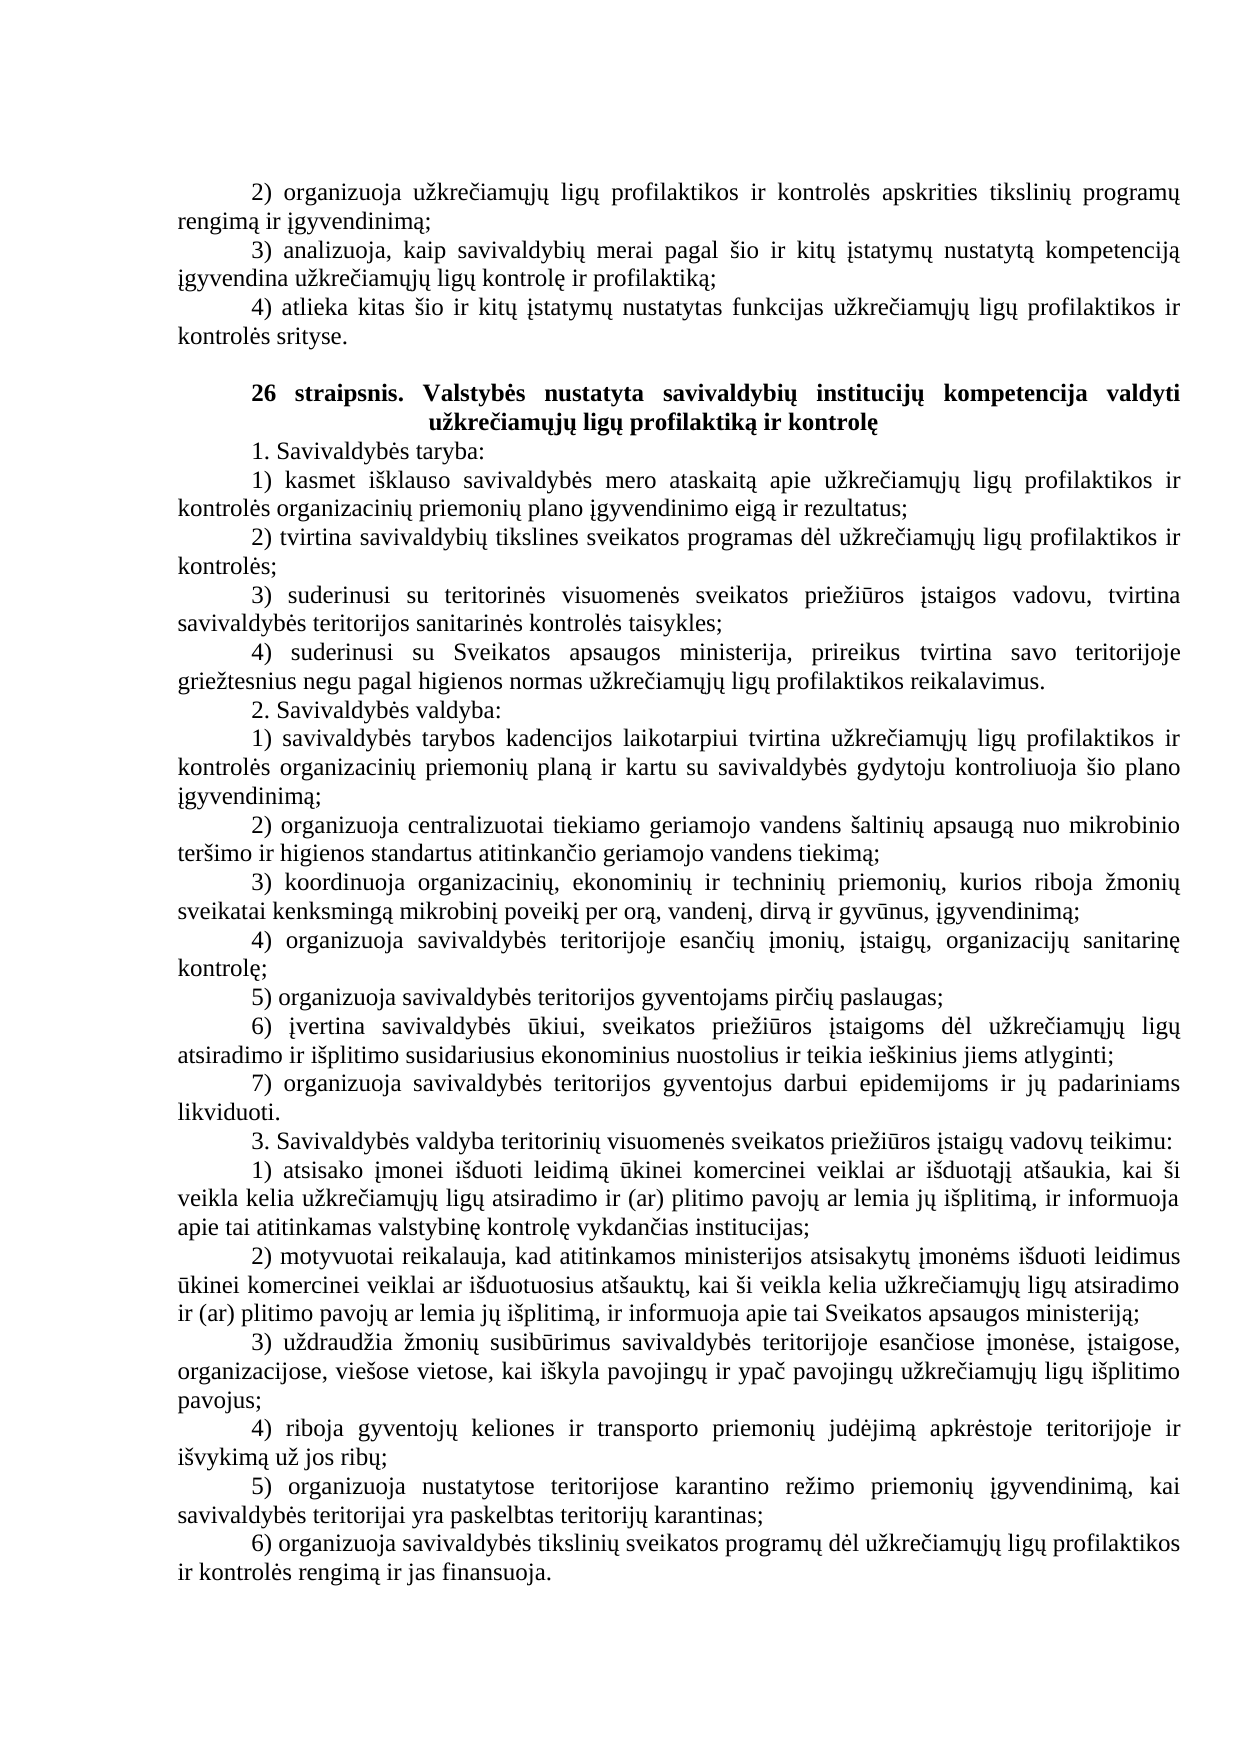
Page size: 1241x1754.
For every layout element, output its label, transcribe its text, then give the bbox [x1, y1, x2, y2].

text 26 straipsnis. Valstybės nustatyta savivaldybių institucijų kompetencija valdyti užkrečiamųjų ligų profilaktiką ir kontrolę [251, 378, 1181, 436]
text 2) organizuoja centralizuotai tiekiamo geriamojo vandens šaltinių apsaugą nuo mikrobinio teršimo ir higienos standartus atitinkančio geriamojo vandens tiekimą; [177, 810, 1181, 867]
text 1) kasmet išklauso savivaldybės mero ataskaitą apie užkrečiamųjų ligų profilaktikos ir kontrolės organizacinių priemonių plano įgyvendinimo eigą ir rezultatus; [177, 465, 1181, 522]
text 3. Savivaldybės valdyba teritorinių visuomenės sveikatos priežiūros įstaigų vadovų teikimu: [177, 1126, 1181, 1155]
text 2) tvirtina savivaldybių tikslines sveikatos programas dėl užkrečiamųjų ligų profilaktikos ir kontrolės; [177, 522, 1181, 580]
text 1) atsisako įmonei išduoti leidimą ūkinei komercinei veiklai ar išduotąjį atšaukia, kai ši veikla kelia užkrečiamųjų ligų atsiradimo ir (ar) plitimo pavojų ar lemia jų išplitimą, ir informuoja apie tai atitinkamas valstybinę kontrolę vykdančias institucijas; [177, 1155, 1181, 1241]
text 5) organizuoja nustatytose teritorijose karantino režimo priemonių įgyvendinimą, kai savivaldybės teritorijai yra paskelbtas teritorijų karantinas; [177, 1471, 1181, 1528]
text 3) koordinuoja organizacinių, ekonominių ir techninių priemonių, kurios riboja žmonių sveikatai kenksmingą mikrobinį poveikį per orą, vandenį, dirvą ir gyvūnus, įgyvendinimą; [177, 867, 1181, 925]
text 2) motyvuotai reikalauja, kad atitinkamos ministerijos atsisakytų įmonėms išduoti leidimus ūkinei komercinei veiklai ar išduotuosius atšauktų, kai ši veikla kelia užkrečiamųjų ligų atsiradimo ir (ar) plitimo pavojų ar lemia jų išplitimą, ir informuoja apie tai Sveikatos apsaugos ministeriją; [177, 1241, 1181, 1327]
text 2. Savivaldybės valdyba: [177, 695, 1181, 723]
text 3) uždraudžia žmonių susibūrimus savivaldybės teritorijoje esančiose įmonėse, įstaigose, organizacijose, viešose vietose, kai iškyla pavojingų ir ypač pavojingų užkrečiamųjų ligų išplitimo pavojus; [177, 1327, 1181, 1413]
text 7) organizuoja savivaldybės teritorijos gyventojus darbui epidemijoms ir jų padariniams likviduoti. [177, 1068, 1181, 1126]
text 4) atlieka kitas šio ir kitų įstatymų nustatytas funkcijas užkrečiamųjų ligų profilaktikos ir kontrolės srityse. [177, 292, 1181, 350]
text 3) analizuoja, kaip savivaldybių merai pagal šio ir kitų įstatymų nustatytą kompetenciją įgyvendina užkrečiamųjų ligų kontrolę ir profilaktiką; [177, 235, 1181, 292]
text 1) savivaldybės tarybos kadencijos laikotarpiui tvirtina užkrečiamųjų ligų profilaktikos ir kontrolės organizacinių priemonių planą ir kartu su savivaldybės gydytoju kontroliuoja šio plano įgyvendinimą; [177, 723, 1181, 810]
text 4) suderinusi su Sveikatos apsaugos ministerija, prireikus tvirtina savo teritorijoje griežtesnius negu pagal higienos normas užkrečiamųjų ligų profilaktikos reikalavimus. [177, 637, 1181, 695]
text 4) organizuoja savivaldybės teritorijoje esančių įmonių, įstaigų, organizacijų sanitarinę kontrolę; [177, 925, 1181, 982]
text 4) riboja gyventojų keliones ir transporto priemonių judėjimą apkrėstoje teritorijoje ir išvykimą už jos ribų; [177, 1413, 1181, 1471]
text 3) suderinusi su teritorinės visuomenės sveikatos priežiūros įstaigos vadovu, tvirtina savivaldybės teritorijos sanitarinės kontrolės taisykles; [177, 580, 1181, 637]
text 2) organizuoja užkrečiamųjų ligų profilaktikos ir kontrolės apskrities tikslinių programų rengimą ir įgyvendinimą; [177, 177, 1181, 235]
text 6) įvertina savivaldybės ūkiui, sveikatos priežiūros įstaigoms dėl užkrečiamųjų ligų atsiradimo ir išplitimo susidariusius ekonominius nuostolius ir teikia ieškinius jiems atlyginti; [177, 1011, 1181, 1068]
text 6) organizuoja savivaldybės tikslinių sveikatos programų dėl užkrečiamųjų ligų profilaktikos ir kontrolės rengimą ir jas finansuoja. [177, 1528, 1181, 1586]
text 1. Savivaldybės taryba: [177, 436, 1181, 465]
text 5) organizuoja savivaldybės teritorijos gyventojams pirčių paslaugas; [177, 982, 1181, 1011]
